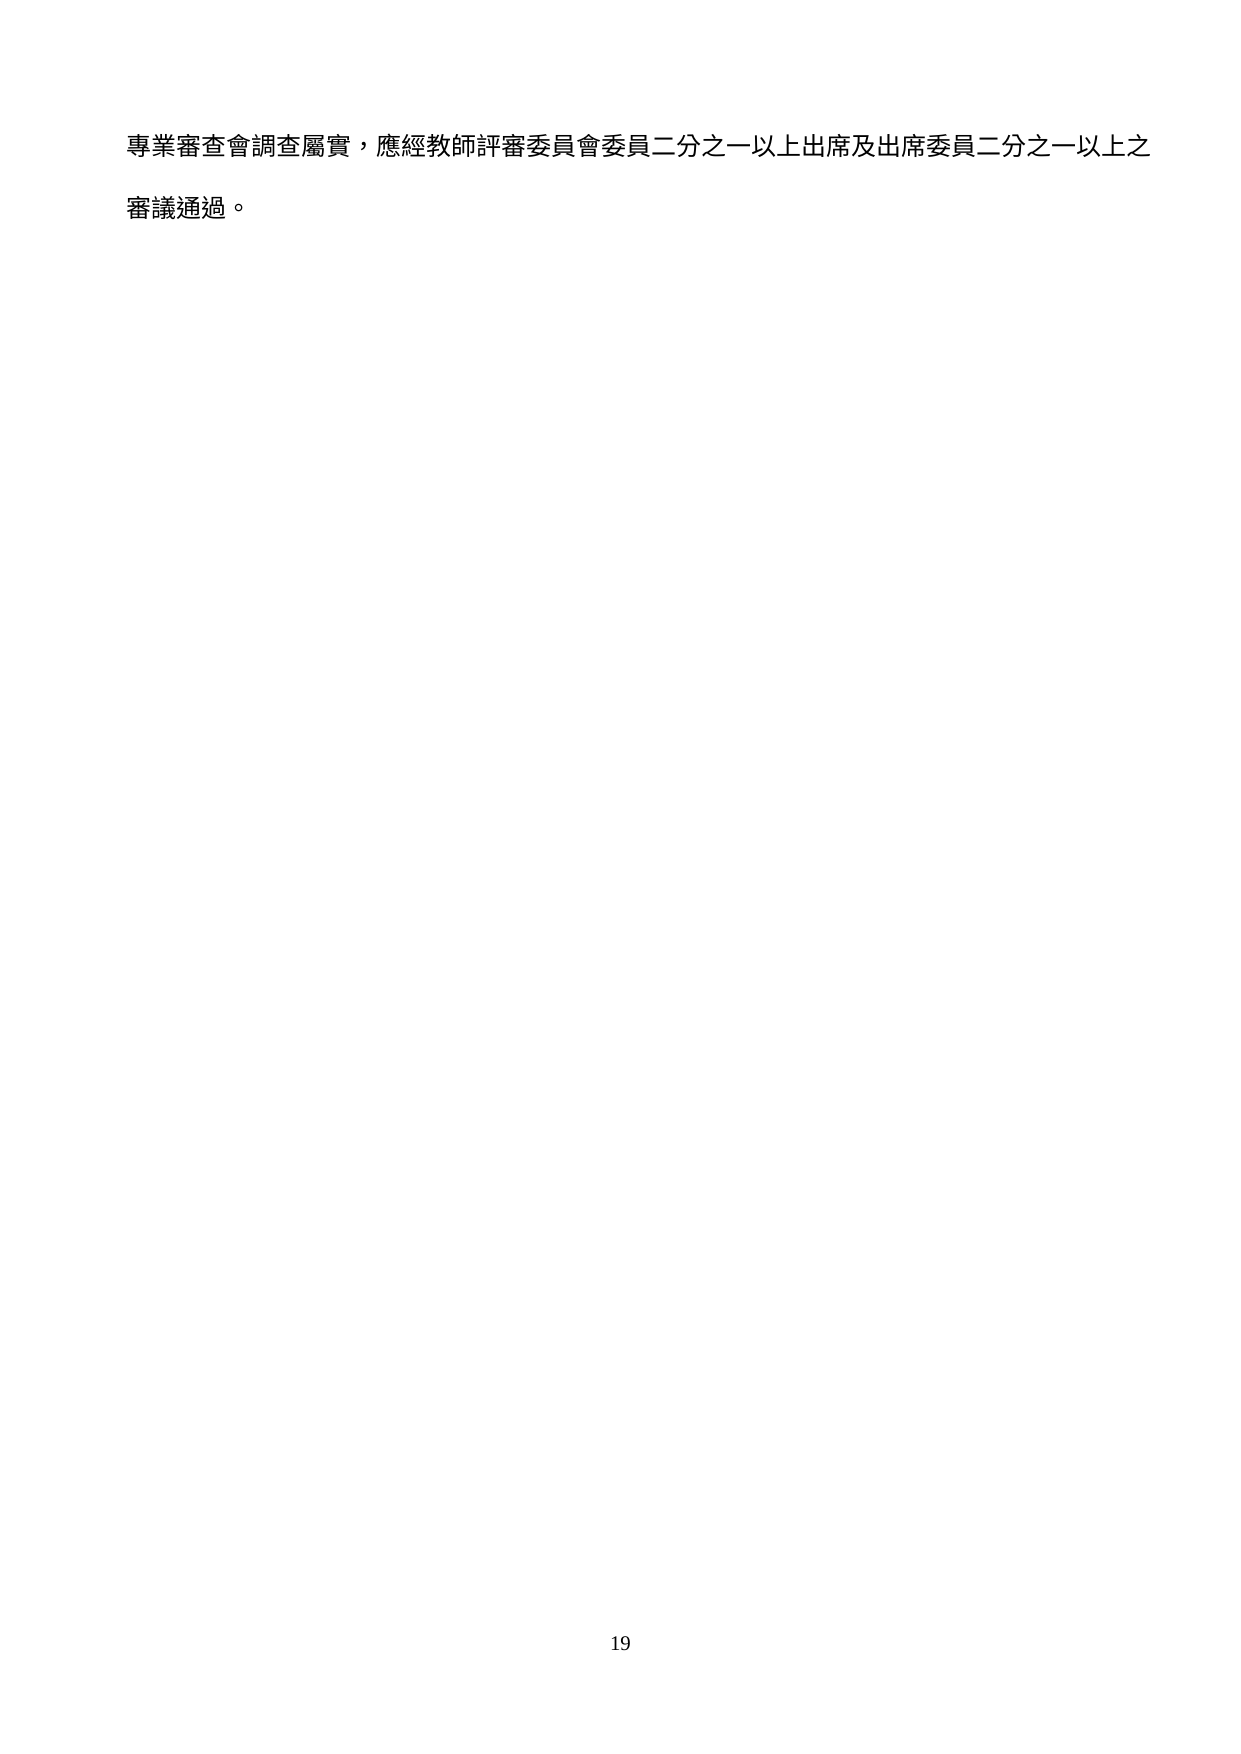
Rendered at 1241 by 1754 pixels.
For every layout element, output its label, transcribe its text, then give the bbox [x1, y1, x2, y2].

list 專業審查會調查屬實，應經教師評審委員會委員二分之一以上出席及出席委員二分之一以上之審議通過。 [126, 103, 1152, 228]
